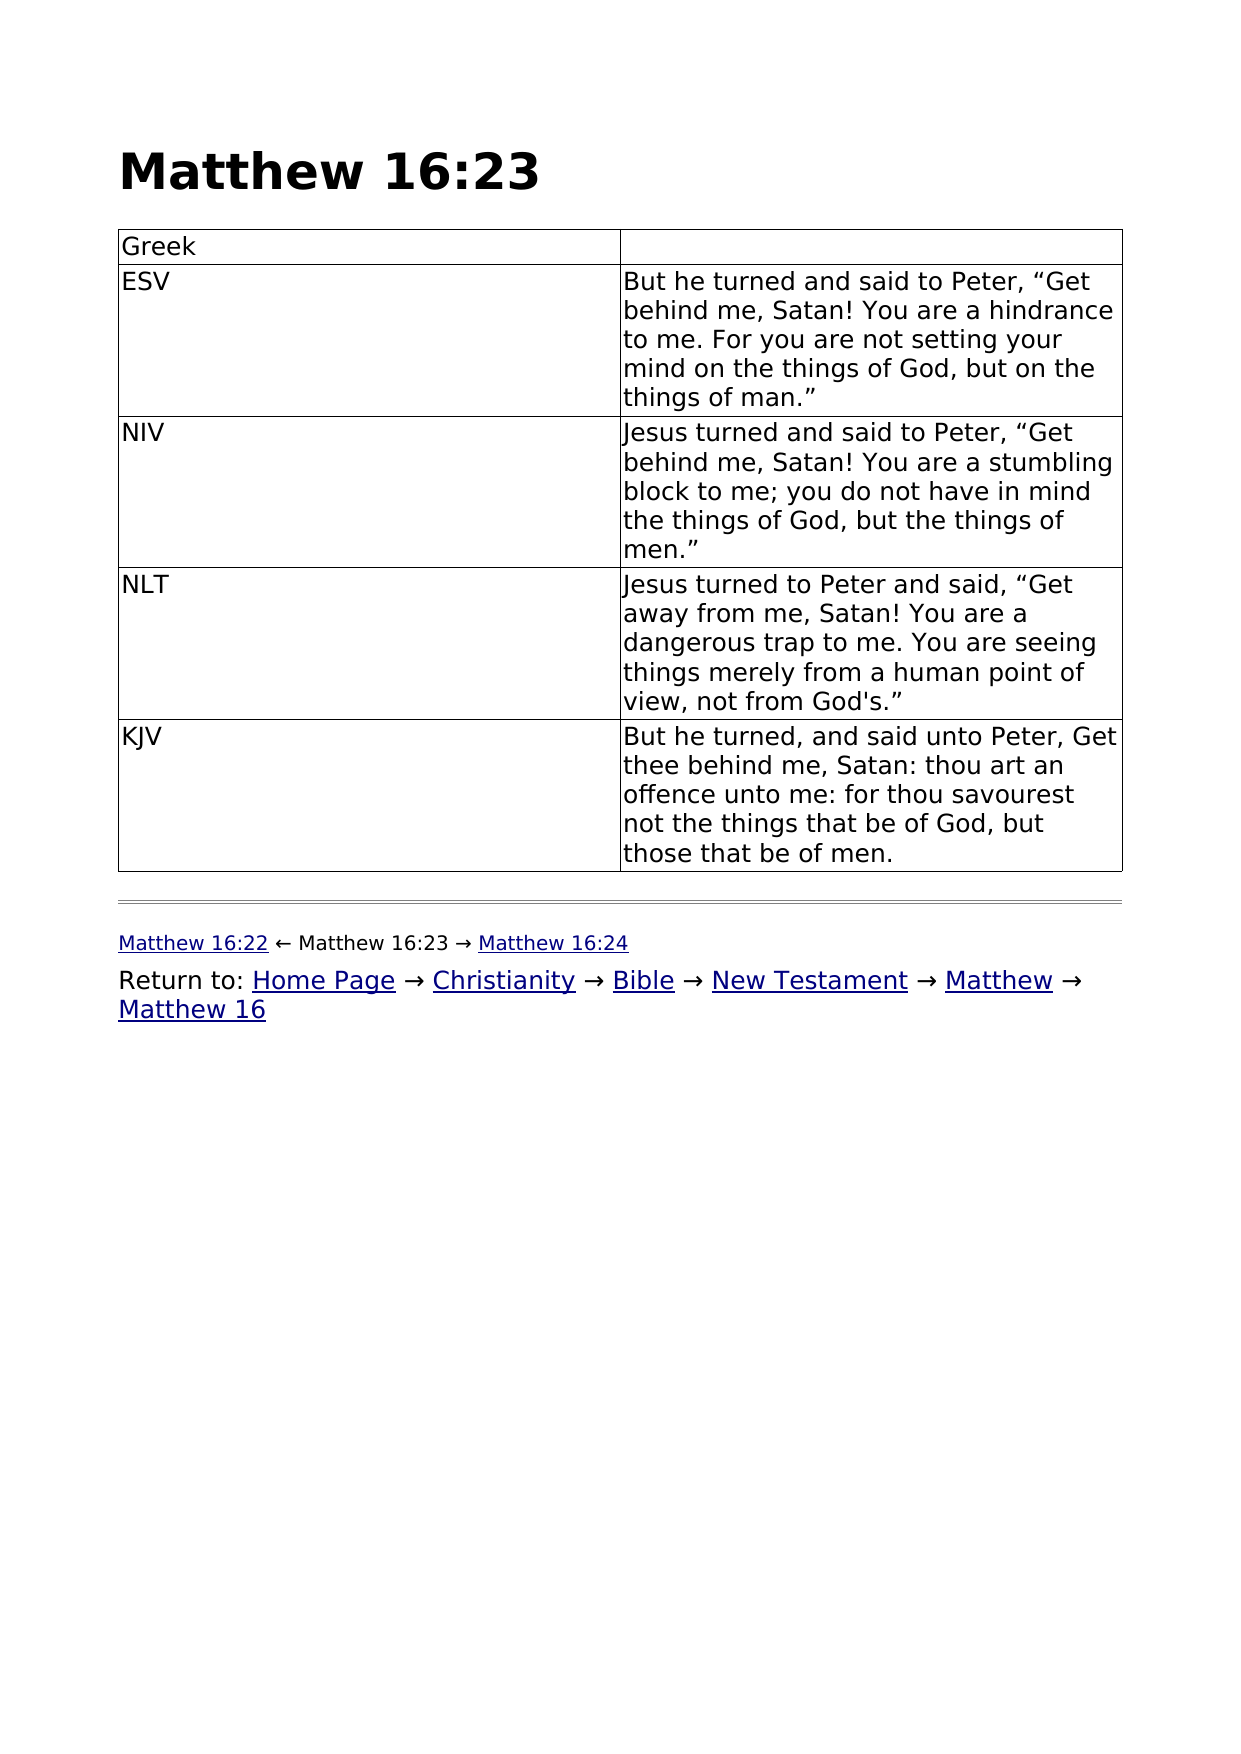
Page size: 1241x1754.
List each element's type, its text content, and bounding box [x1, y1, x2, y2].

table_cell Jesus turned to Peter and said, “Get away from me, Satan! You are a dangerous trap to me. You are seeing things merely from a human point of view, not from God's.” [621, 568, 1122, 719]
table_cell NLT [119, 568, 620, 719]
table_header [621, 230, 1122, 264]
table_cell NIV [119, 417, 620, 567]
table_cell But he turned, and said unto Peter, Get thee behind me, Satan: thou art an offence unto me: for thou savourest not the things that be of God, but those that be of men. [621, 720, 1122, 871]
table_cell ESV [119, 265, 620, 416]
table_cell Jesus turned and said to Peter, “Get behind me, Satan! You are a stumbling block to me; you do not have in mind the things of God, but the things of men.” [621, 417, 1122, 567]
text Return to: Home Page → Christianity → Bible → New Testament → Matthew → Matthew 16 [118, 966, 1122, 1024]
table_cell But he turned and said to Peter, “Get behind me, Satan! You are a hindrance to me. For you are not setting your mind on the things of God, but on the things of man.” [621, 265, 1122, 416]
table_header Greek [119, 230, 620, 264]
text Matthew 16:22 ← Matthew 16:23 → Matthew 16:24 [118, 932, 1122, 966]
subtitle Matthew 16:23 [118, 143, 1122, 201]
table_cell KJV [119, 720, 620, 871]
